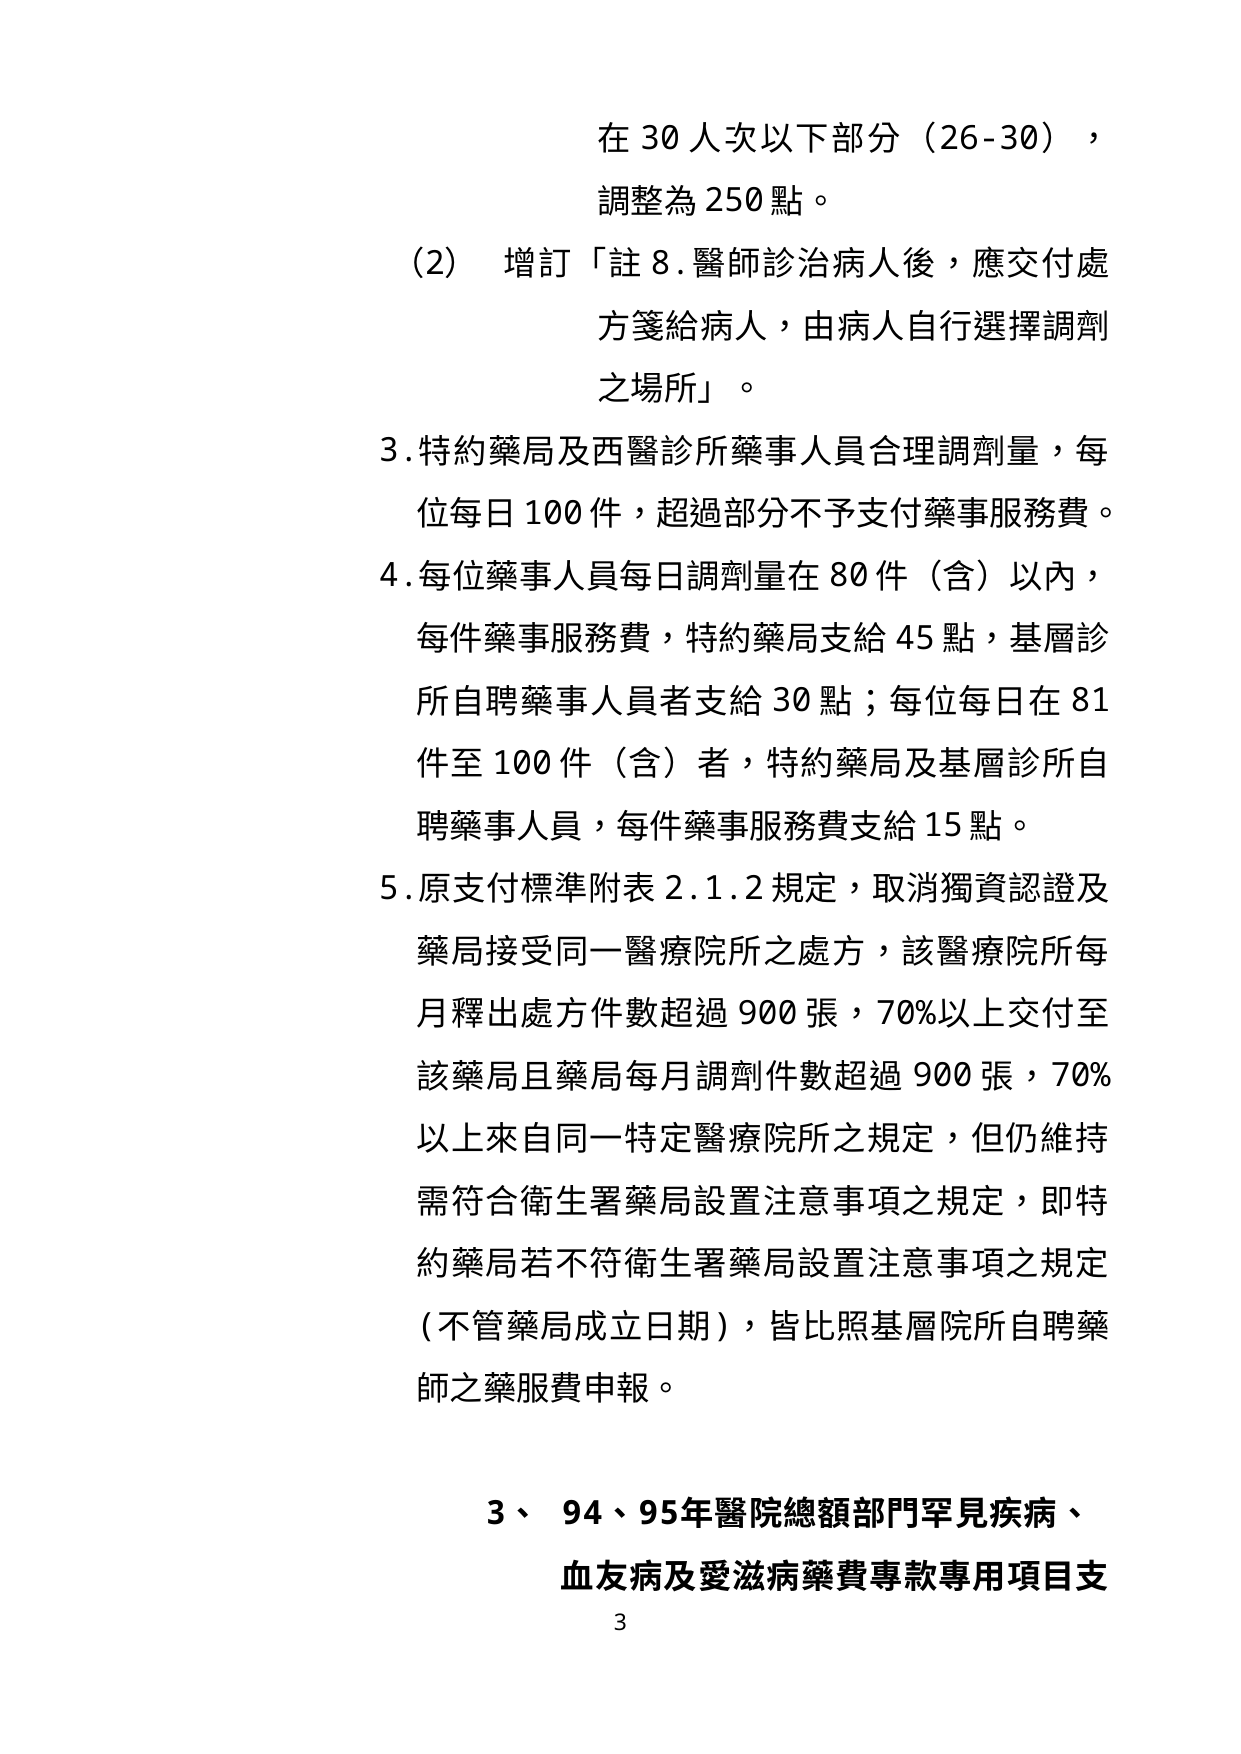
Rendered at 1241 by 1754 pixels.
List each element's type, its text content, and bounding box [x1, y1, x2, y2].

list 增訂「註8.醫師診治病人後，應交付處方箋給病人，由病人自行選擇調劑之場所」。 [391, 219, 1110, 407]
list 原支付標準附表2.1.2規定，取消獨資認證及藥局接受同一醫療院所之處方，該醫療院所每月釋出處方件數超過900張，70%以上交付至該藥局且藥局每月調劑件數超過900張，70%以上來自同一特定醫療院所之規定，但仍維持需符合衛生署藥局設置注意事項之規定，即特約藥局若不符衛生署藥局設置注意事項之規定(不管藥局成立日期)，皆比照基層院所自聘藥師之藥服費申報。 [379, 844, 1110, 1407]
list 94、95年醫院總額部門罕見疾病、血友病及愛滋病藥費專款專用項目支 [486, 1469, 1110, 1594]
list 在30人次以下部分（26-30），調整為250點。 [391, 94, 1110, 219]
list 每位藥事人員每日調劑量在80件（含）以內，每件藥事服務費，特約藥局支給45點，基層診所自聘藥事人員者支給30點；每位每日在81件至100件（含）者，特約藥局及基層診所自聘藥事人員，每件藥事服務費支給15點。 [379, 532, 1110, 844]
list 特約藥局及西醫診所藥事人員合理調劑量，每位每日100件，超過部分不予支付藥事服務費。 [379, 407, 1110, 532]
